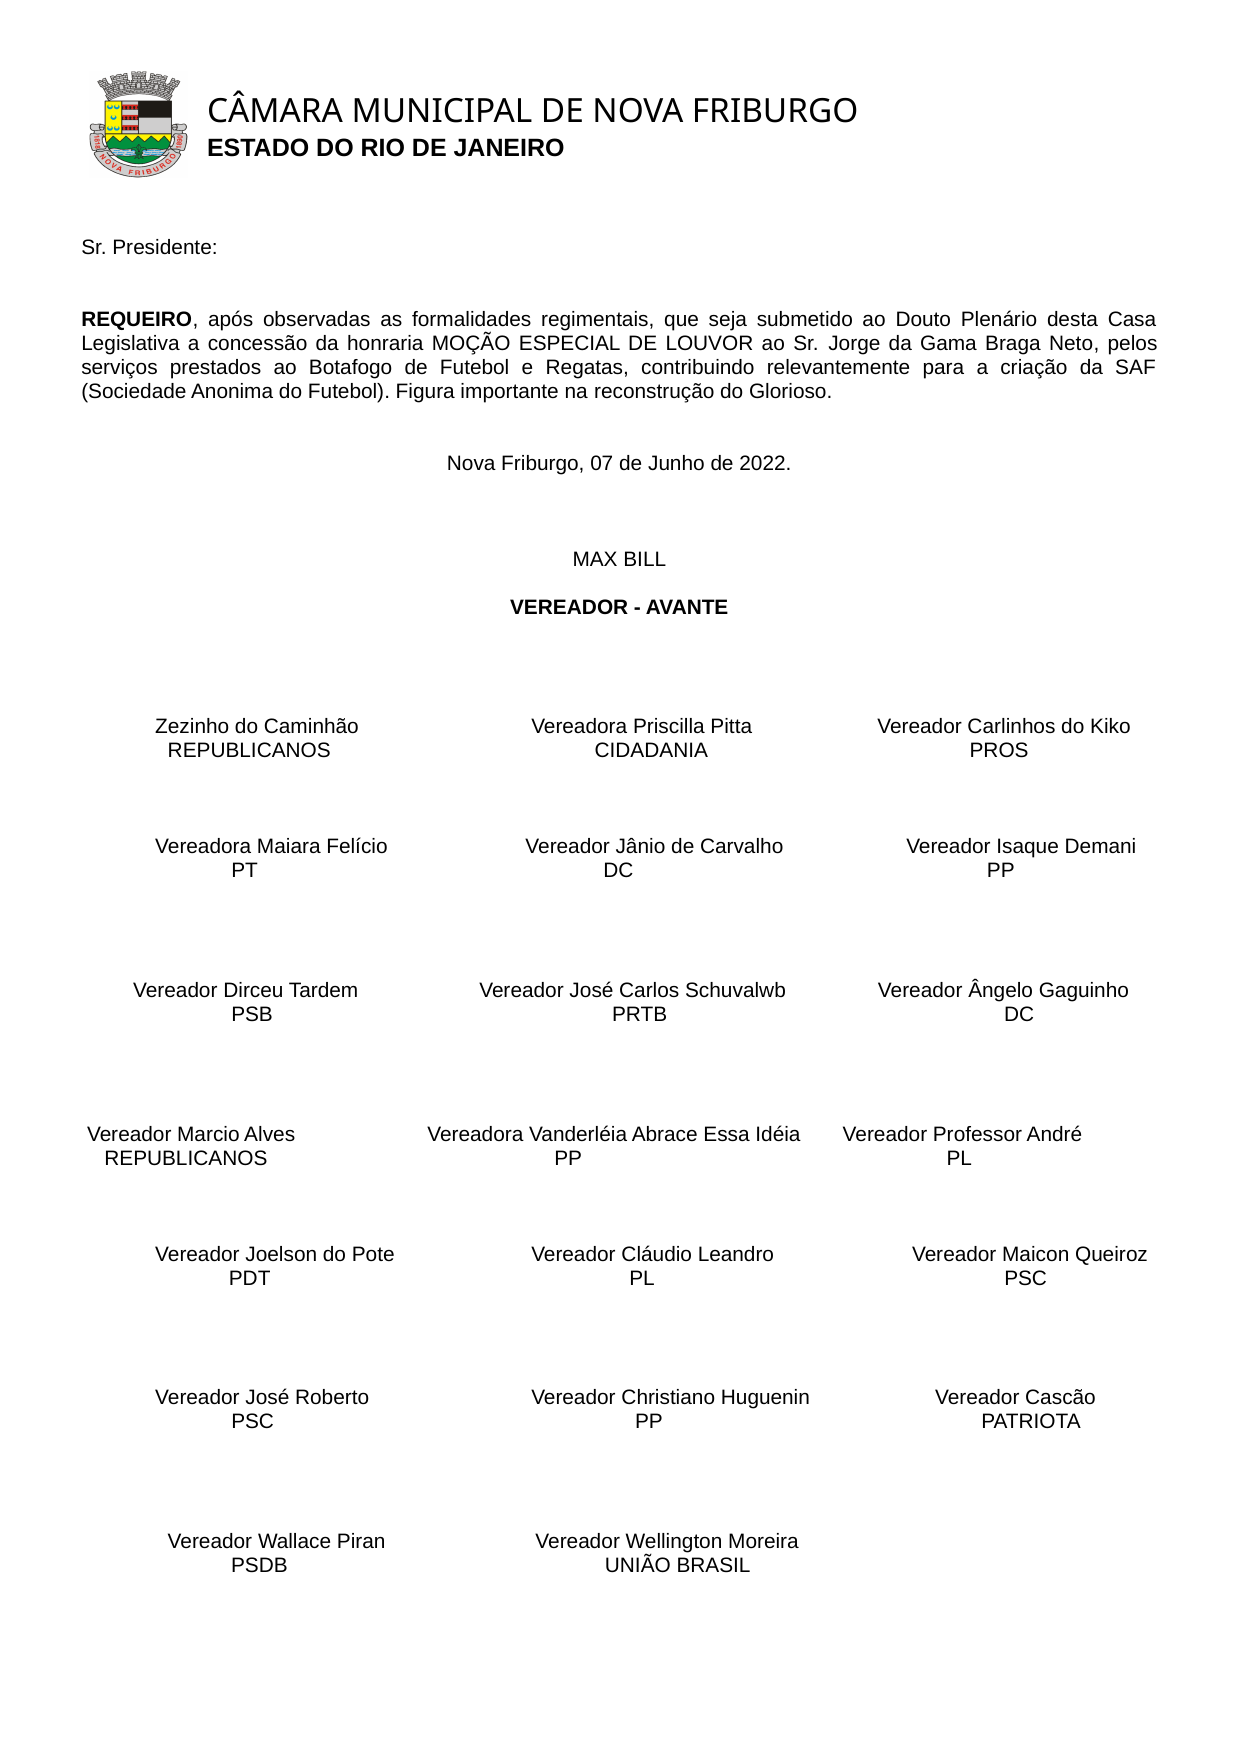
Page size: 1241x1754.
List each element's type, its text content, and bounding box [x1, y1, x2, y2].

text PSB PRTB DC [81, 1002, 1157, 1026]
text Vereador Dirceu Tardem Vereador José Carlos Schuvalwb Vereador Ângelo Gaguinho [81, 978, 1157, 1002]
picture [88, 70, 189, 179]
text Vereador José Roberto Vereador Christiano Huguenin Vereador Cascão [81, 1385, 1157, 1409]
text REPUBLICANOS PP PL [81, 1146, 1157, 1169]
text PSC PP PATRIOTA [81, 1409, 1157, 1433]
text PDT PL PSC [155, 1265, 1157, 1289]
text PSDB UNIÃO BRASIL [81, 1553, 1157, 1577]
text Vereador Marcio Alves Vereadora Vanderléia Abrace Essa Idéia Vereador Professor André [81, 1122, 1157, 1146]
text VEREADOR - AVANTE [81, 594, 1157, 618]
text CÂMARA MUNICIPAL DE NOVA FRIBURGO [189, 87, 1157, 132]
text Zezinho do Caminhão Vereadora Priscilla Pitta Vereador Carlinhos do Kiko [81, 714, 1157, 738]
text ESTADO DO RIO DE JANEIRO [189, 132, 1157, 161]
text Sr. Presidente: [81, 235, 1157, 259]
text REPUBLICANOS CIDADANIA PROS [81, 738, 1157, 762]
text Vereadora Maiara Felício Vereador Jânio de Carvalho Vereador Isaque Demani [81, 834, 1157, 858]
text Nova Friburgo, 07 de Junho de 2022. [81, 451, 1157, 475]
text Vereador Wallace Piran Vereador Wellington Moreira [81, 1529, 1157, 1553]
text PT DC PP [81, 858, 1157, 882]
text MAX BILL [81, 547, 1157, 571]
text REQUEIRO, após observadas as formalidades regimentais, que seja submetido ao Douto Plenário desta Casa Legislativa a concessão da honraria MOÇÃO ESPECIAL DE LOUVOR ao Sr. Jorge da Gama Braga Neto, pelos serviços prestados ao Botafogo de Futebol e Regatas, contribuindo relevantemente para a criação da SAF (Sociedade Anonima do Futebol). Figura importante na reconstrução do Glorioso. [81, 307, 1157, 403]
text Vereador Joelson do Pote Vereador Cláudio Leandro Vereador Maicon Queiroz [81, 1241, 1157, 1265]
